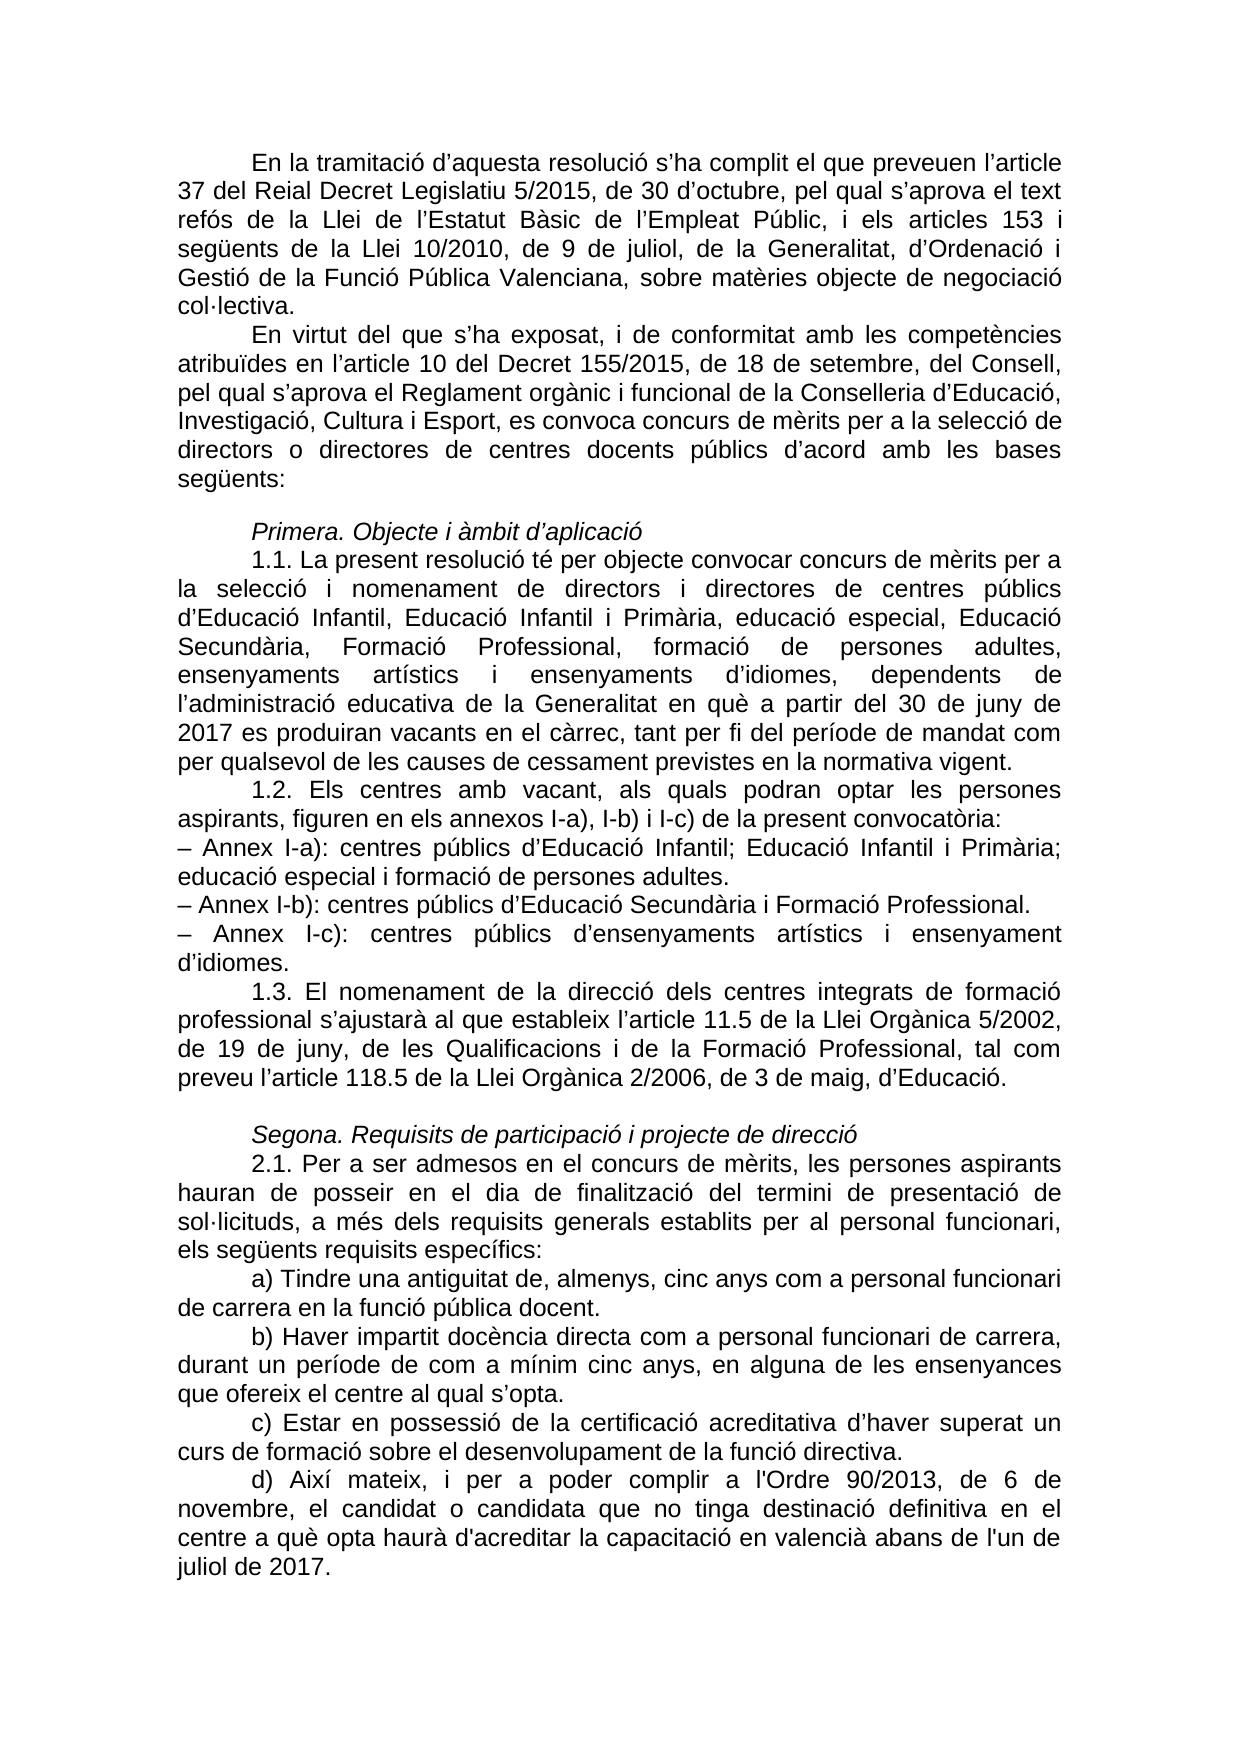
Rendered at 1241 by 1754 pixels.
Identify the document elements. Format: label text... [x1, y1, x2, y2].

text 1.1. La present resolució té per objecte convocar concurs de mèrits per a la selecció i nomenament de directors i directores de centres públics d’Educació Infantil, Educació Infantil i Primària, educació especial, Educació Secundària, Formació Professional, formació de persones adultes, ensenyaments artístics i ensenyaments d’idiomes, dependents de l’administració educativa de la Generalitat en què a partir del 30 de juny de 2017 es produiran vacants en el càrrec, tant per fi del període de mandat com per qualsevol de les causes de cessament previstes en la normativa vigent. [177, 545, 1063, 775]
text – Annex I-b): centres públics d’Educació Secundària i Formació Professional. [177, 890, 1063, 919]
text En virtut del que s’ha exposat, i de conformitat amb les competències atribuïdes en l’article 10 del Decret 155/2015, de 18 de setembre, del Consell, pel qual s’aprova el Reglament orgànic i funcional de la Conselleria d’Educació, Investigació, Cultura i Esport, es convoca concurs de mèrits per a la selecció de directors o directores de centres docents públics d’acord amb les bases següents: [177, 320, 1063, 493]
text 1.3. El nomenament de la direcció dels centres integrats de formació professional s’ajustarà al que estableix l’article 11.5 de la Llei Orgànica 5/2002, de 19 de juny, de les Qualificacions i de la Formació Professional, tal com preveu l’article 118.5 de la Llei Orgànica 2/2006, de 3 de maig, d’Educació. [177, 977, 1063, 1092]
text – Annex I-c): centres públics d’ensenyaments artístics i ensenyament d’idiomes. [177, 919, 1063, 977]
text Primera. Objecte i àmbit d’aplicació [177, 517, 1063, 545]
text 1.2. Els centres amb vacant, als quals podran optar les persones aspirants, figuren en els annexos I-a), I-b) i I-c) de la present convocatòria: [177, 775, 1063, 833]
text a) Tindre una antiguitat de, almenys, cinc anys com a personal funcionari de carrera en la funció pública docent. [177, 1264, 1063, 1322]
text – Annex I-a): centres públics d’Educació Infantil; Educació Infantil i Primària; educació especial i formació de persones adultes. [177, 833, 1063, 890]
text d) Així mateix, i per a poder complir a l'Ordre 90/2013, de 6 de novembre, el candidat o candidata que no tinga destinació definitiva en el centre a què opta haurà d'acreditar la capacitació en valencià abans de l'un de juliol de 2017. [177, 1465, 1063, 1580]
text Segona. Requisits de participació i projecte de direcció [177, 1120, 1063, 1149]
text b) Haver impartit docència directa com a personal funcionari de carrera, durant un període de com a mínim cinc anys, en alguna de les ensenyances que ofereix el centre al qual s’opta. [177, 1322, 1063, 1408]
text c) Estar en possessió de la certificació acreditativa d’haver superat un curs de formació sobre el desenvolupament de la funció directiva. [177, 1408, 1063, 1465]
text 2.1. Per a ser admesos en el concurs de mèrits, les persones aspirants hauran de posseir en el dia de finalització del termini de presentació de sol·licituds, a més dels requisits generals establits per al personal funcionari, els següents requisits específics: [177, 1149, 1063, 1264]
text En la tramitació d’aquesta resolució s’ha complit el que preveuen l’article 37 del Reial Decret Legislatiu 5/2015, de 30 d’octubre, pel qual s’aprova el text refós de la Llei de l’Estatut Bàsic de l’Empleat Públic, i els articles 153 i següents de la Llei 10/2010, de 9 de juliol, de la Generalitat, d’Ordenació i Gestió de la Funció Pública Valenciana, sobre matèries objecte de negociació col·lectiva. [177, 148, 1063, 320]
